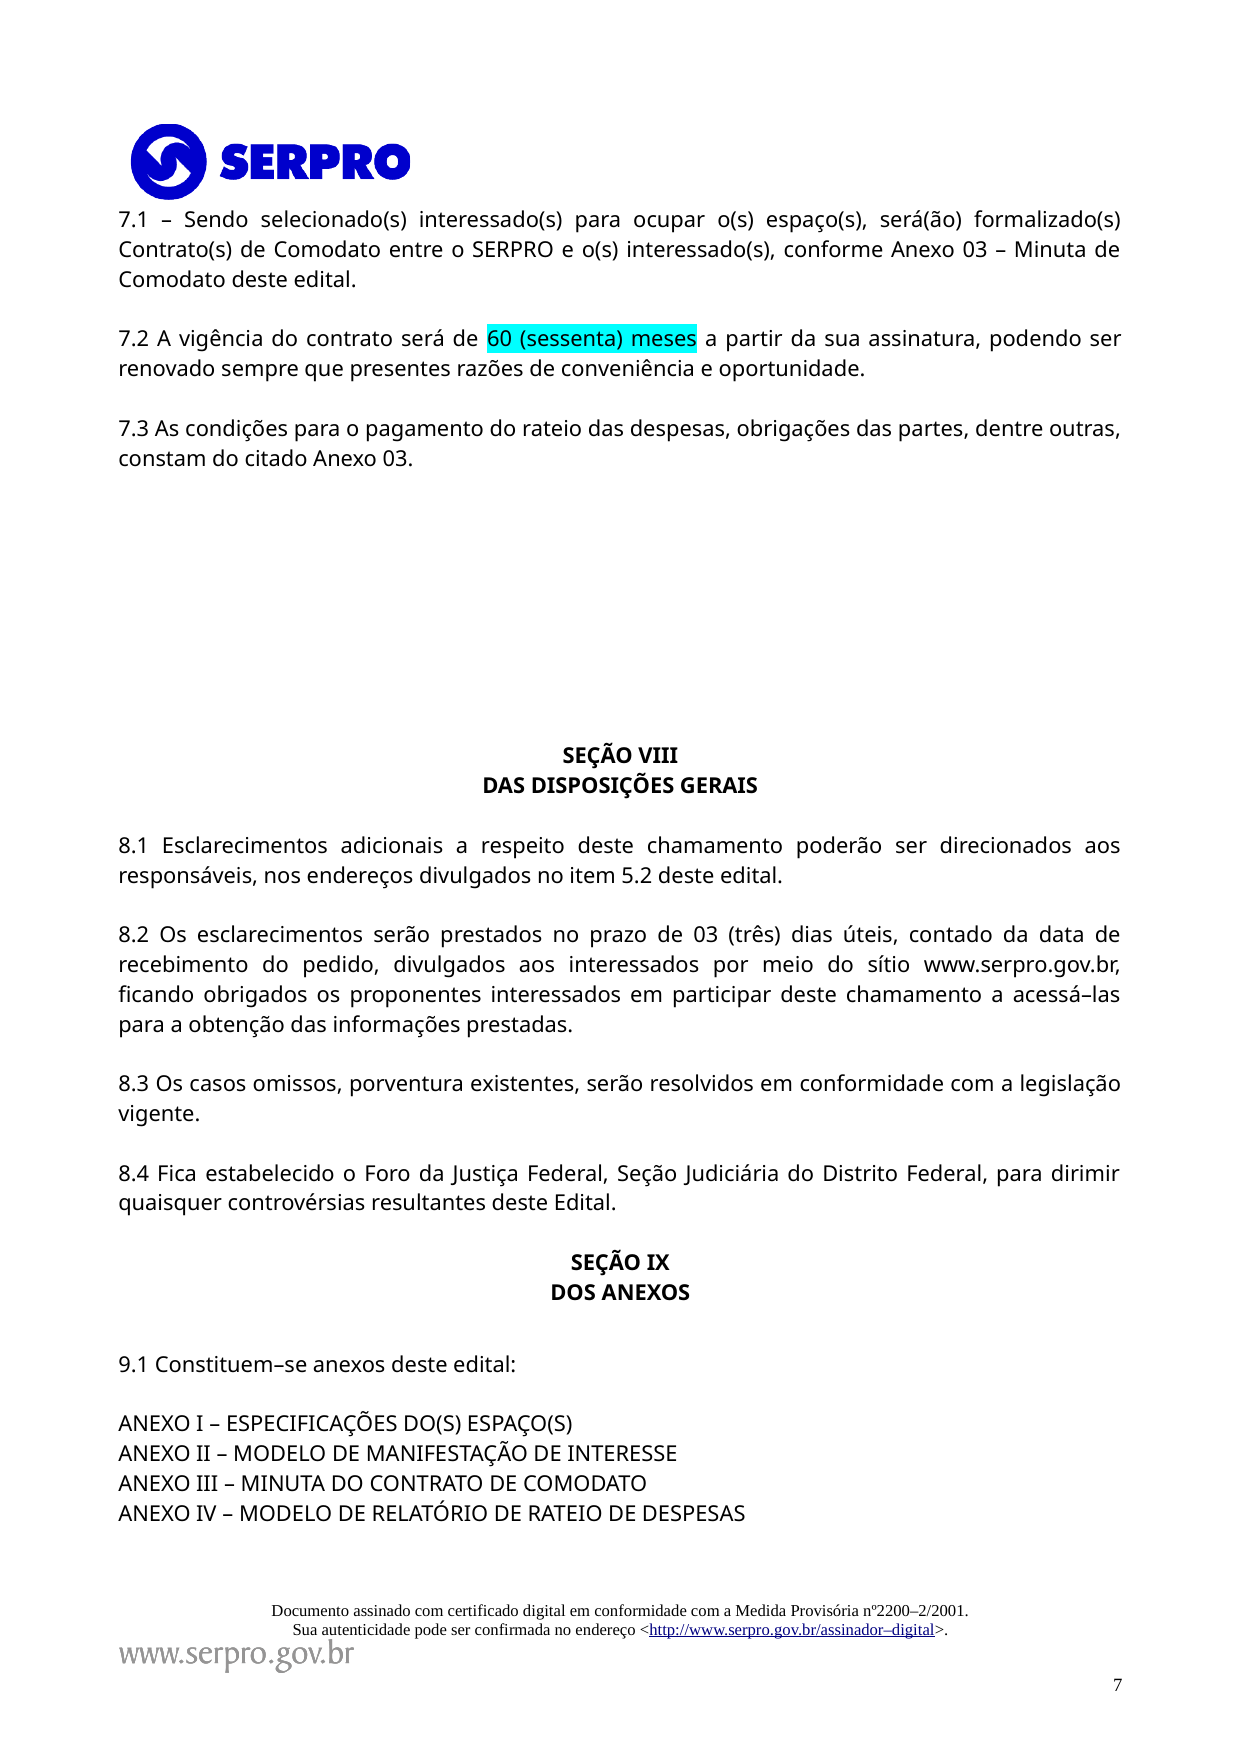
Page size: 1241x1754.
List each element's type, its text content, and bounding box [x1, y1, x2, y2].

text ANEXO IV – MODELO DE RELATÓRIO DE RATEIO DE DESPESAS [118, 1498, 1122, 1527]
picture [130, 124, 411, 200]
text 7.1 – Sendo selecionado(s) interessado(s) para ocupar o(s) espaço(s), será(ão) formalizado(s) Contrato(s) de Comodato entre o SERPRO e o(s) interessado(s), conforme Anexo 03 – Minuta de Comodato deste edital. [118, 204, 1122, 294]
subtitle DOS ANEXOS [118, 1277, 1122, 1307]
text 7.2 A vigência do contrato será de 60 (sessenta) meses a partir da sua assinatura, podendo ser renovado sempre que presentes razões de conveniência e oportunidade. [118, 323, 1122, 383]
text 8.1 Esclarecimentos adicionais a respeito deste chamamento poderão ser direcionados aos responsáveis, nos endereços divulgados no item 5.2 deste edital. [118, 830, 1122, 889]
text SEÇÃO VIII [118, 741, 1122, 770]
text ANEXO II – MODELO DE MANIFESTAÇÃO DE INTERESSE [118, 1438, 1122, 1468]
text 8.2 Os esclarecimentos serão prestados no prazo de 03 (três) dias úteis, contado da data de recebimento do pedido, divulgados aos interessados por meio do sítio www.serpro.gov.br, ficando obrigados os proponentes interessados em participar deste chamamento a acessá–las para a obtenção das informações prestadas. [118, 919, 1122, 1038]
text 7.3 As condições para o pagamento do rateio das despesas, obrigações das partes, dentre outras, constam do citado Anexo 03. [118, 413, 1122, 472]
text DAS DISPOSIÇÕES GERAIS [118, 770, 1122, 800]
text 8.3 Os casos omissos, porventura existentes, serão resolvidos em conformidade com a legislação vigente. [118, 1068, 1122, 1128]
text 9.1 Constituem–se anexos deste edital: [118, 1349, 1122, 1378]
text ANEXO I – ESPECIFICAÇÕES DO(S) ESPAÇO(S) [118, 1408, 1122, 1438]
picture [124, 1639, 349, 1673]
text 8.4 Fica estabelecido o Foro da Justiça Federal, Seção Judiciária do Distrito Federal, para dirimir quaisquer controvérsias resultantes deste Edital. [118, 1158, 1122, 1217]
text SEÇÃO IX [118, 1247, 1122, 1277]
text ANEXO III – MINUTA DO CONTRATO DE COMODATO [118, 1468, 1122, 1498]
